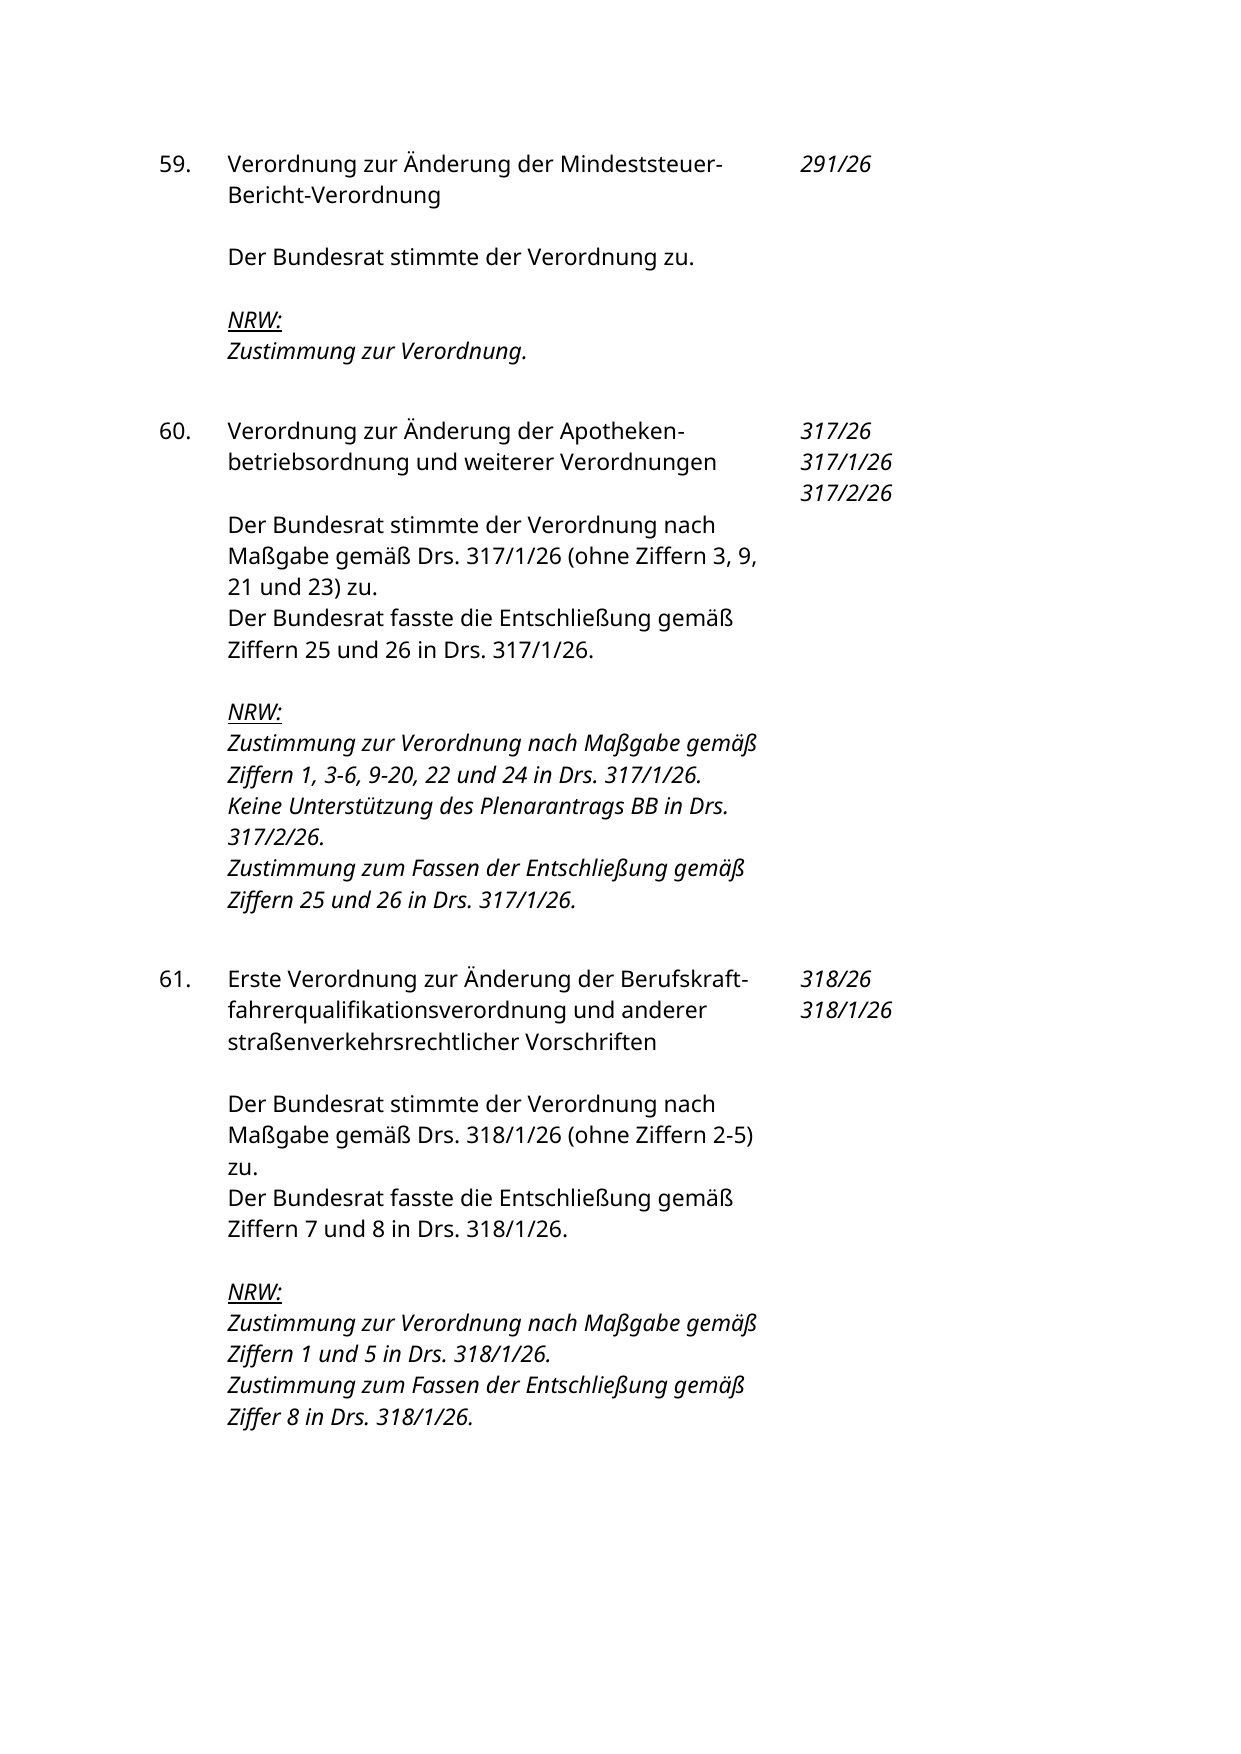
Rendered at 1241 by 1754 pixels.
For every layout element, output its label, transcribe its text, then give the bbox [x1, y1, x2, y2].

table_cell 61. [148, 963, 216, 1480]
table_cell Verordnung zur Änderung der Mindeststeuer-Bericht-Verordnung Der Bundesrat stimmte der Verordnung zu. NRW: Zustimmung zur Verordnung. [216, 148, 789, 415]
table_cell 291/26 [789, 148, 937, 415]
table_cell Erste Verordnung zur Änderung der Berufskraft­fahrerqualifikationsverordnung und anderer straßenverkehrsrechtlicher Vorschriften Der Bundesrat stimmte der Verordnung nach Maßgabe gemäß Drs. 318/1/26 (ohne Ziffern 2-5) zu. Der Bundesrat fasste die Entschließung gemäß Ziffern 7 und 8 in Drs. 318/1/26. NRW: Zustimmung zur Verordnung nach Maßgabe gemäß Ziffern 1 und 5 in Drs. 318/1/26. Zustimmung zum Fassen der Entschließung gemäß Ziffer 8 in Drs. 318/1/26. [216, 963, 789, 1480]
table_cell 60. [148, 415, 216, 963]
table_cell 318/26 318/1/26 [789, 963, 937, 1480]
table_cell 59. [148, 148, 216, 415]
table_cell Verordnung zur Änderung der Apotheken­betriebsordnung und weiterer Verordnungen Der Bundesrat stimmte der Verordnung nach Maßgabe gemäß Drs. 317/1/26 (ohne Ziffern 3, 9, 21 und 23) zu. Der Bundesrat fasste die Entschließung gemäß Ziffern 25 und 26 in Drs. 317/1/26. NRW: Zustimmung zur Verordnung nach Maßgabe gemäß Ziffern 1, 3-6, 9-20, 22 und 24 in Drs. 317/1/26. Keine Unterstützung des Plenarantrags BB in Drs. 317/2/26. Zustimmung zum Fassen der Entschließung gemäß Ziffern 25 und 26 in Drs. 317/1/26. [216, 415, 789, 963]
table_cell 317/26 317/1/26 317/2/26 [789, 415, 937, 963]
